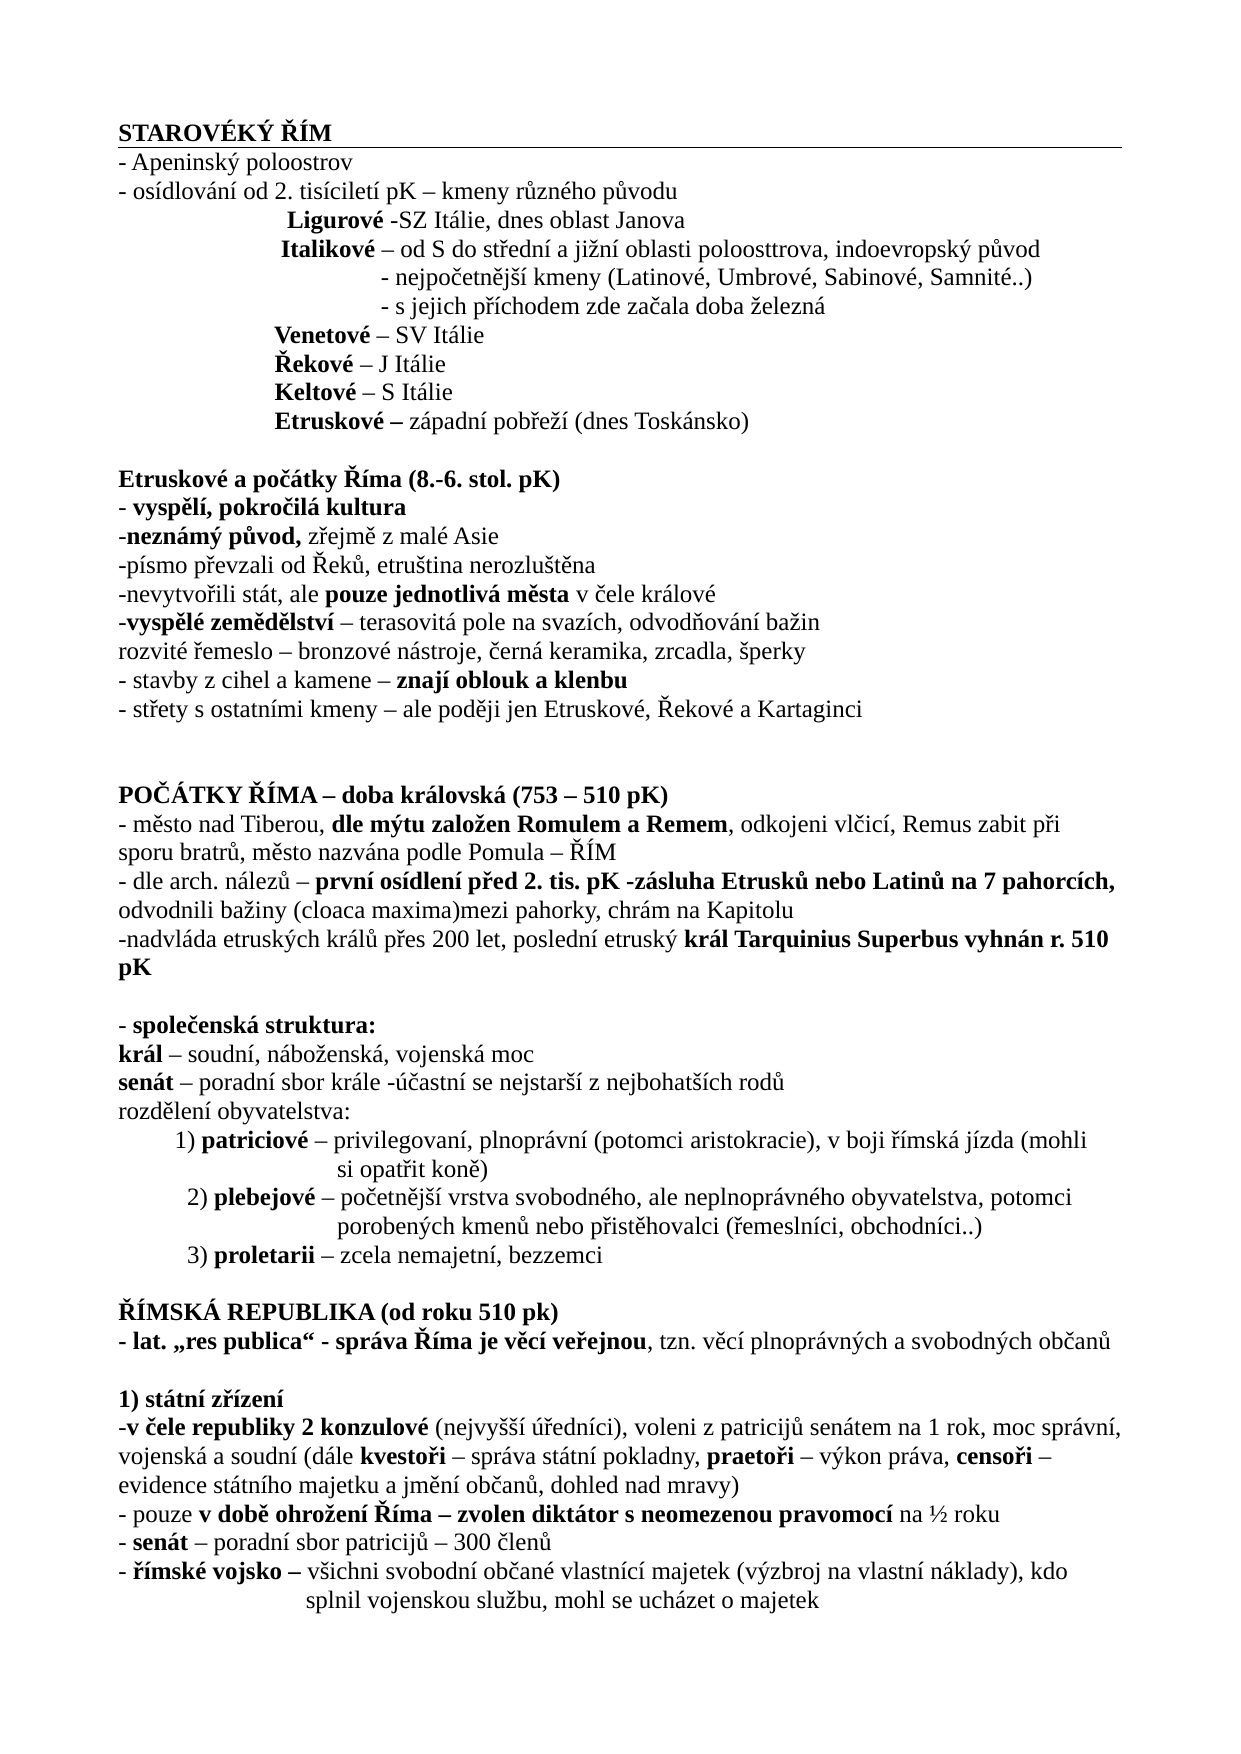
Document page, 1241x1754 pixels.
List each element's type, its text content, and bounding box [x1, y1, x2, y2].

text Etruskové a počátky Říma (8.-6. stol. pK) [118, 464, 1122, 492]
text 3) proletarii – zcela nemajetní, bezzemci [118, 1240, 1122, 1269]
text - Apeninský poloostrov [118, 148, 1122, 176]
text 1) patriciové – privilegovaní, plnoprávní (potomci aristokracie), v boji římská jízda (mohli [118, 1125, 1122, 1154]
text - vyspělí, pokročilá kultura [118, 492, 1122, 521]
text - osídlování od 2. tisíciletí pK – kmeny různého původu [118, 176, 1122, 205]
text -písmo převzali od Řeků, etruština nerozluštěna [118, 550, 1122, 579]
text -v čele republiky 2 konzulové (nejvyšší úředníci), voleni z patricijů senátem na 1 rok, moc správní, vojenská a soudní (dále kvestoři – správa státní pokladny, praetoři – výkon práva, censoři – evidence státního majetku a jmění občanů, dohled nad mravy) [118, 1412, 1122, 1499]
text 1) státní zřízení [118, 1384, 1122, 1412]
text Venetové – SV Itálie [118, 320, 1122, 349]
text 2) plebejové – početnější vrstva svobodného, ale neplnoprávného obyvatelstva, potomci [118, 1182, 1122, 1211]
text - stavby z cihel a kamene – znají oblouk a klenbu [118, 665, 1122, 694]
text si opatřit koně) [118, 1154, 1122, 1182]
text - pouze v době ohrožení Říma – zvolen diktátor s neomezenou pravomocí na ½ roku [118, 1499, 1122, 1527]
text král – soudní, náboženská, vojenská moc [118, 1039, 1122, 1067]
text Keltové – S Itálie [118, 377, 1122, 406]
text porobených kmenů nebo přistěhovalci (řemeslníci, obchodníci..) [118, 1211, 1122, 1240]
text Ligurové -SZ Itálie, dnes oblast Janova [118, 205, 1122, 234]
text STAROVÉKÝ ŘÍM [118, 118, 1122, 147]
text Řekové – J Itálie [118, 349, 1122, 377]
text rozvité řemeslo – bronzové nástroje, černá keramika, zrcadla, šperky [118, 636, 1122, 665]
text Etruskové – západní pobřeží (dnes Toskánsko) [118, 406, 1122, 435]
text - střety s ostatními kmeny – ale poději jen Etruskové, Řekové a Kartaginci [118, 694, 1122, 722]
text ŘÍMSKÁ REPUBLIKA (od roku 510 pk) [118, 1297, 1122, 1326]
text - římské vojsko – všichni svobodní občané vlastnící majetek (výzbroj na vlastní náklady), kdo [118, 1556, 1122, 1585]
text POČÁTKY ŘÍMA – doba královská (753 – 510 pK) [118, 780, 1122, 809]
text -neznámý původ, zřejmě z malé Asie [118, 521, 1122, 550]
text senát – poradní sbor krále -účastní se nejstarší z nejbohatších rodů [118, 1067, 1122, 1096]
text -vyspělé zemědělství – terasovitá pole na svazích, odvodňování bažin [118, 607, 1122, 636]
text -nadvláda etruských králů přes 200 let, poslední etruský král Tarquinius Superbus vyhnán r. 510 pK [118, 924, 1122, 981]
text rozdělení obyvatelstva: [118, 1096, 1122, 1125]
text Italikové – od S do střední a jižní oblasti poloosttrova, indoevropský původ [118, 234, 1122, 262]
text - město nad Tiberou, dle mýtu založen Romulem a Remem, odkojeni vlčicí, Remus zabit při sporu bratrů, město nazvána podle Pomula – ŘÍM [118, 809, 1122, 866]
text -nevytvořili stát, ale pouze jednotlivá města v čele králové [118, 579, 1122, 607]
text splnil vojenskou službu, mohl se ucházet o majetek [118, 1585, 1122, 1614]
text - společenská struktura: [118, 1010, 1122, 1039]
text - nejpočetnější kmeny (Latinové, Umbrové, Sabinové, Samnité..) [118, 262, 1122, 291]
text - lat. „res publica“ - správa Říma je věcí veřejnou, tzn. věcí plnoprávných a svobodných občanů [118, 1326, 1122, 1355]
text - s jejich příchodem zde začala doba železná [118, 291, 1122, 320]
text - dle arch. nálezů – první osídlení před 2. tis. pK -zásluha Etrusků nebo Latinů na 7 pahorcích, odvodnili bažiny (cloaca maxima)mezi pahorky, chrám na Kapitolu [118, 866, 1122, 924]
text - senát – poradní sbor patricijů – 300 členů [118, 1527, 1122, 1556]
